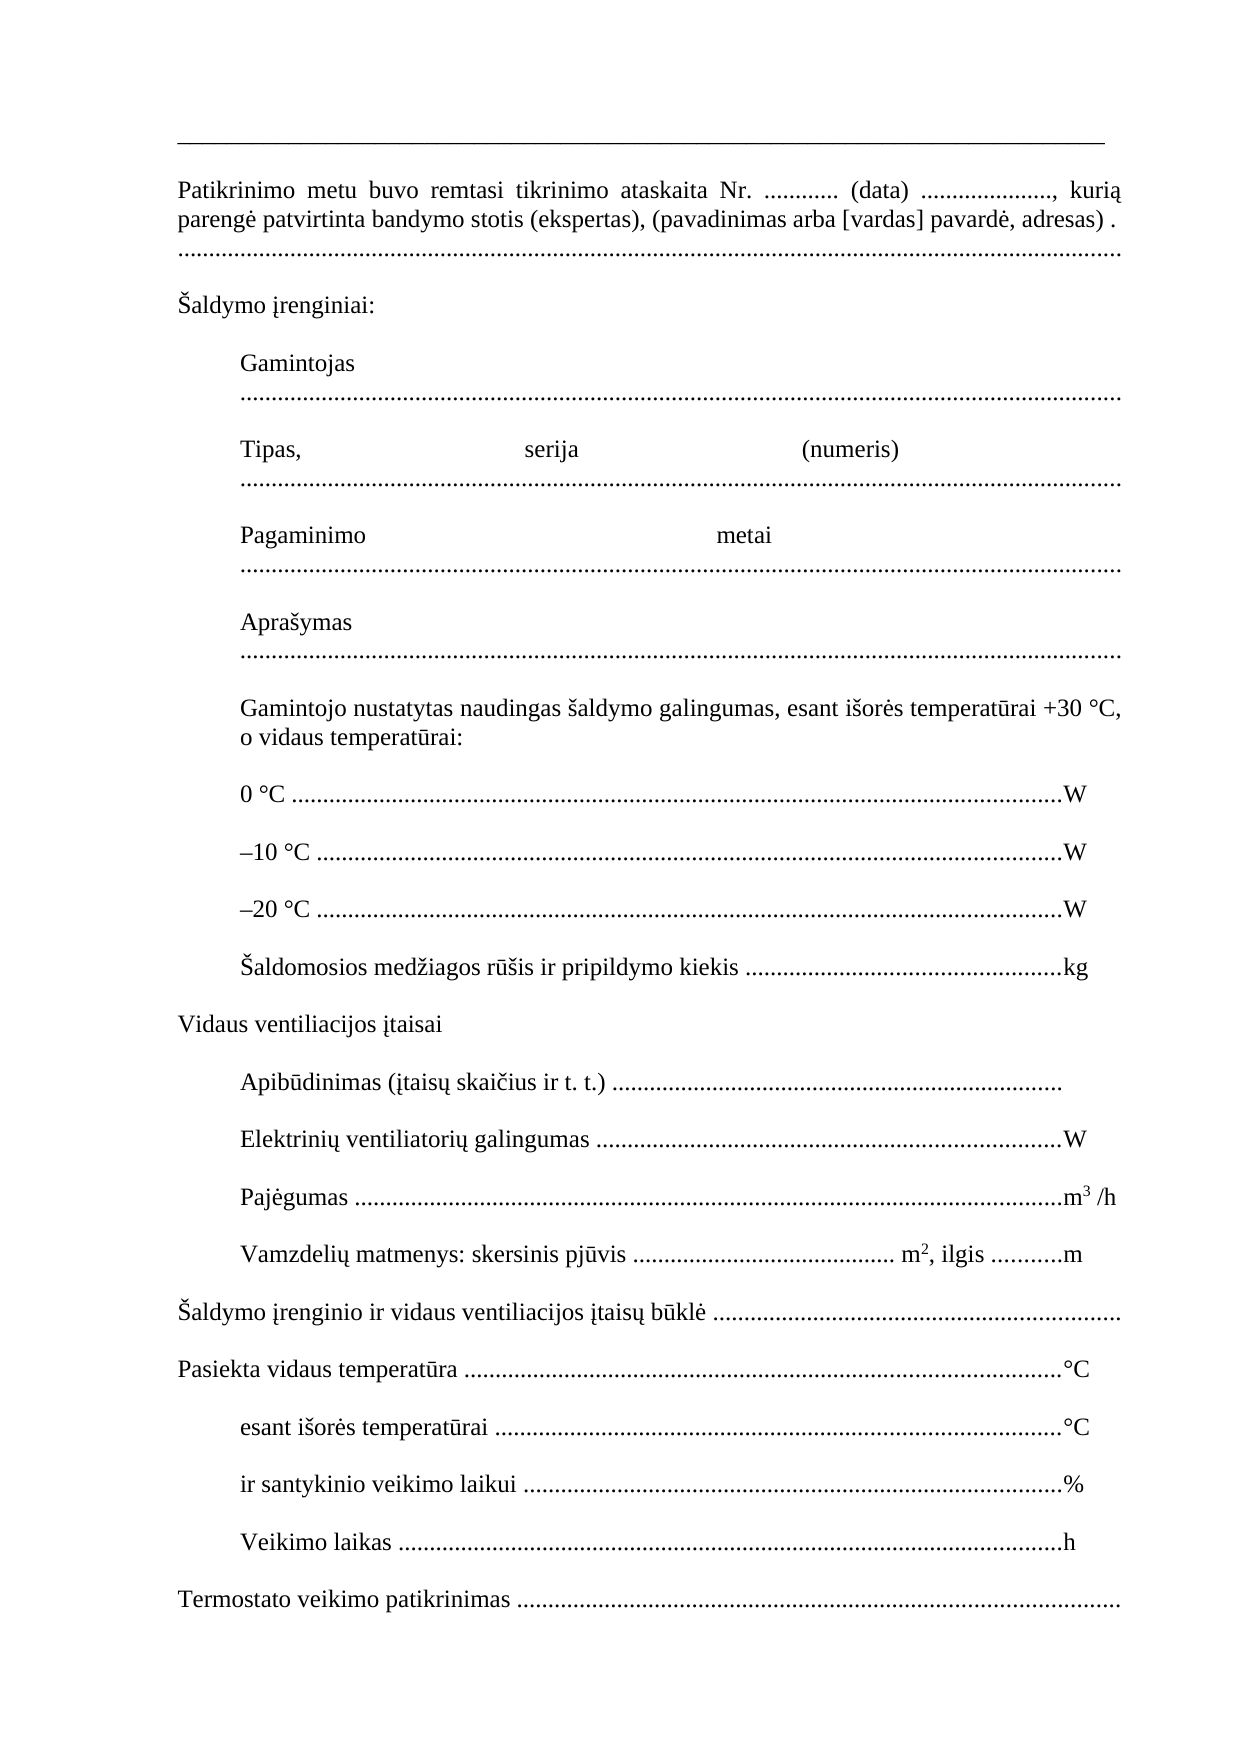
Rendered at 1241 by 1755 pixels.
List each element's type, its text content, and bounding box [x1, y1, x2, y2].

text –10 °C W [240, 837, 1122, 866]
text Pasiekta vidaus temperatūra °C [177, 1354, 1122, 1383]
text Šaldymo įrenginio ir vidaus ventiliacijos įtaisų būklė [177, 1297, 1122, 1326]
text –20 °C W [240, 894, 1122, 923]
text Vamzdelių matmenys: skersinis pjūvis .......................................... m2, ilgis m [240, 1239, 1122, 1268]
text Pagaminimo metai [240, 521, 1122, 578]
text Pajėgumas m3 /h [240, 1182, 1122, 1211]
text Gamintojo nustatytas naudingas šaldymo galingumas, esant išorės temperatūrai +30 °C, o vidaus temperatūrai: [240, 693, 1122, 751]
text Šaldymo įrenginiai: [177, 291, 1122, 319]
text esant išorės temperatūrai °C [240, 1412, 1122, 1441]
text Tipas, serija (numeris) [240, 434, 1122, 492]
text ... [177, 233, 1122, 262]
text Vidaus ventiliacijos įtaisai [177, 1009, 1122, 1038]
text Elektrinių ventiliatorių galingumas W [240, 1124, 1122, 1153]
text Veikimo laikas h [240, 1527, 1122, 1556]
text Apibūdinimas (įtaisų skaičius ir t. t.) [240, 1067, 1122, 1096]
text Šaldomosios medžiagos rūšis ir pripildymo kiekis kg [240, 952, 1122, 981]
text Patikrinimo metu buvo remtasi tikrinimo ataskaita Nr. ............ (data) ....................., kurią parengė patvirtinta bandymo stotis (ekspertas), (pavadinimas arba [vardas] pavardė, adresas) [177, 176, 1122, 233]
text Termostato veikimo patikrinimas [177, 1584, 1122, 1613]
text ir santykinio veikimo laikui % [240, 1469, 1122, 1498]
text Gamintojas [240, 348, 1122, 406]
text Aprašymas [240, 607, 1122, 664]
text 0 °C W [240, 779, 1122, 808]
text _ [177, 118, 1122, 147]
